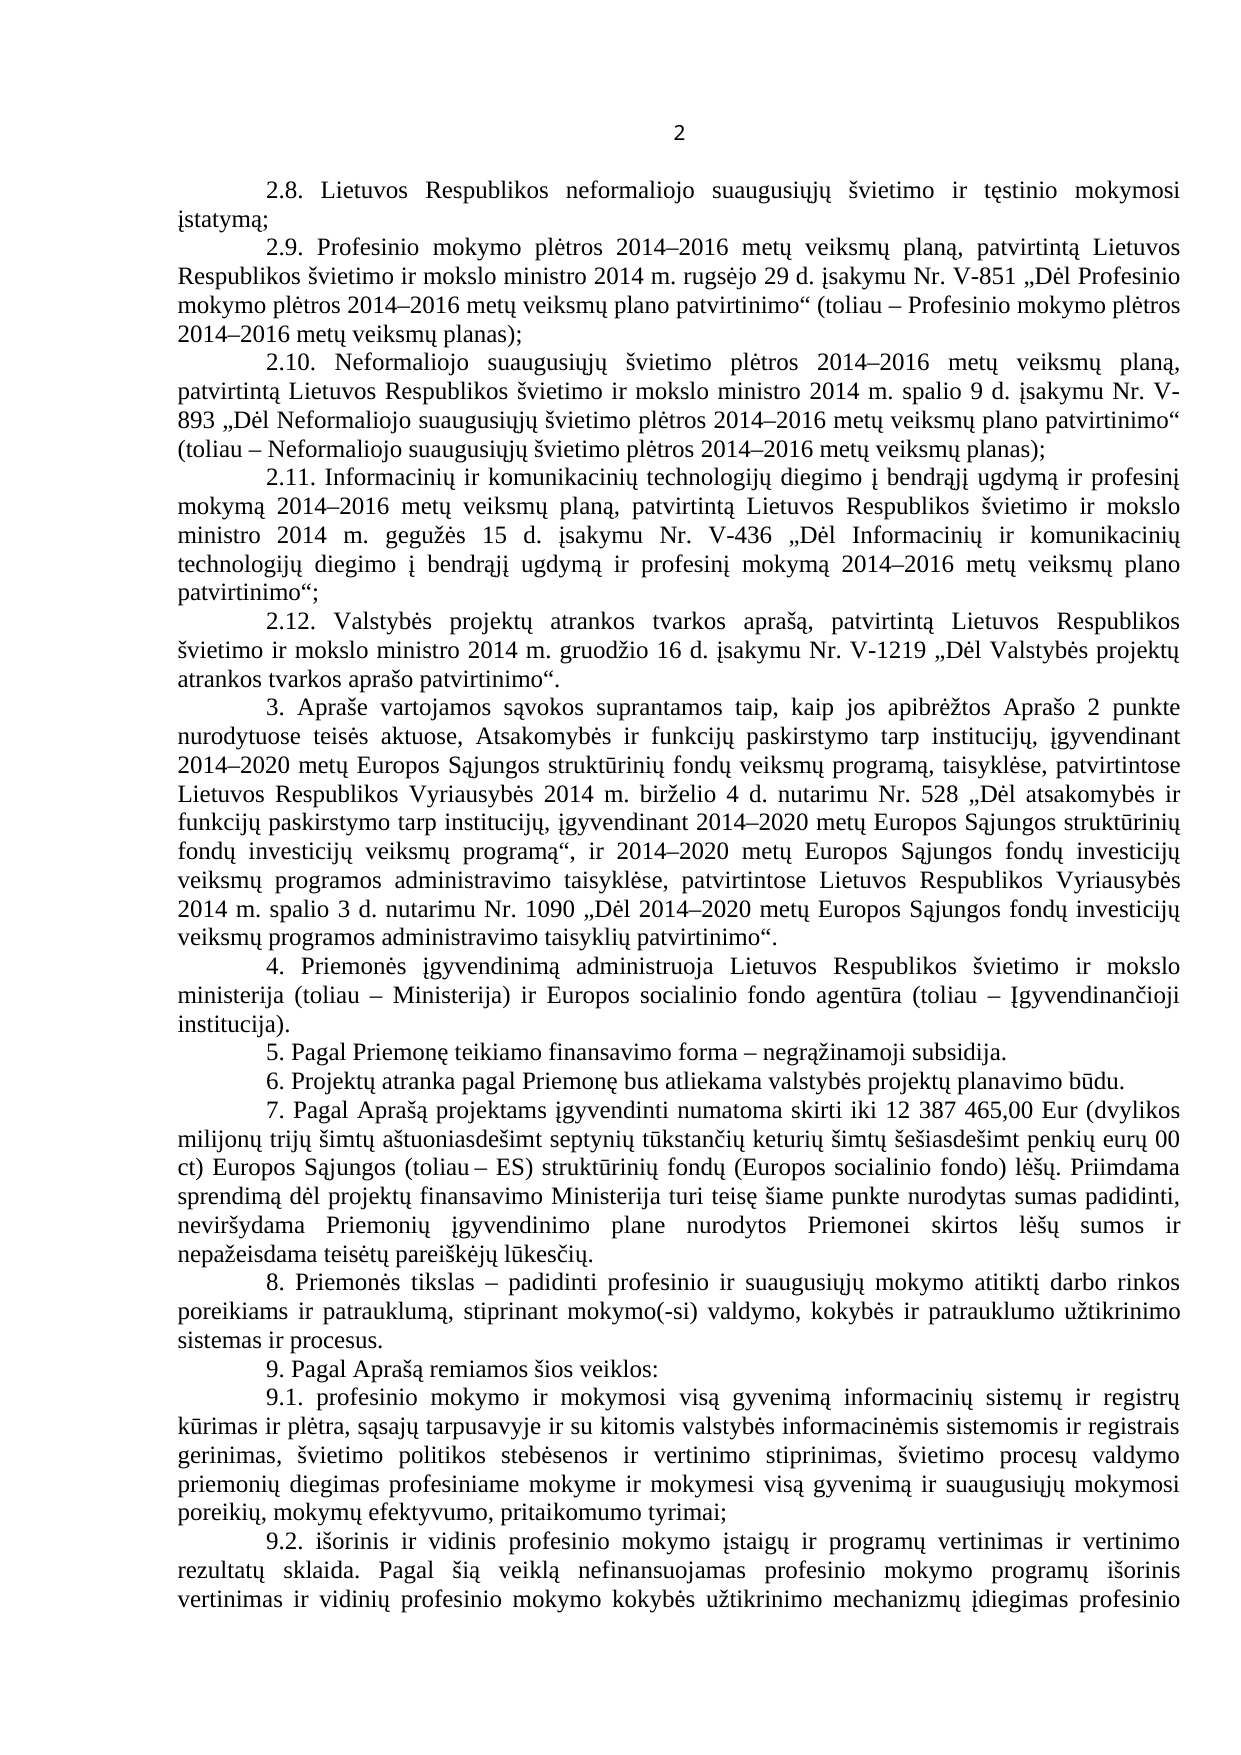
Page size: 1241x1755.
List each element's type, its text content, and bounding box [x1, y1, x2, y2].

text 2.9. Profesinio mokymo plėtros 2014–2016 metų veiksmų planą, patvirtintą Lietuvos Respublikos švietimo ir mokslo ministro 2014 m. rugsėjo 29 d. įsakymu Nr. V-851 „Dėl Profesinio mokymo plėtros 2014–2016 metų veiksmų plano patvirtinimo“ (toliau – Profesinio mokymo plėtros 2014–2016 metų veiksmų planas); [177, 232, 1181, 347]
text 9. Pagal Aprašą remiamos šios veiklos: [177, 1354, 1181, 1382]
text 2.10. Neformaliojo suaugusiųjų švietimo plėtros 2014–2016 metų veiksmų planą, patvirtintą Lietuvos Respublikos švietimo ir mokslo ministro 2014 m. spalio 9 d. įsakymu Nr. V-893 „Dėl Neformaliojo suaugusiųjų švietimo plėtros 2014–2016 metų veiksmų plano patvirtinimo“ (toliau – Neformaliojo suaugusiųjų švietimo plėtros 2014–2016 metų veiksmų planas); [177, 347, 1181, 462]
text 2.11. Informacinių ir komunikacinių technologijų diegimo į bendrąjį ugdymą ir profesinį mokymą 2014–2016 metų veiksmų planą, patvirtintą Lietuvos Respublikos švietimo ir mokslo ministro 2014 m. gegužės 15 d. įsakymu Nr. V-436 „Dėl Informacinių ir komunikacinių technologijų diegimo į bendrąjį ugdymą ir profesinį mokymą 2014–2016 metų veiksmų plano patvirtinimo“; [177, 462, 1181, 606]
text 6. Projektų atranka pagal Priemonę bus atliekama valstybės projektų planavimo būdu. [177, 1066, 1181, 1095]
text 5. Pagal Priemonę teikiamo finansavimo forma – negrąžinamoji subsidija. [177, 1037, 1181, 1066]
text 7. Pagal Aprašą projektams įgyvendinti numatoma skirti iki 12 387 465,00 Eur (dvylikos milijonų trijų šimtų aštuoniasdešimt septynių tūkstančių keturių šimtų šešiasdešimt penkių eurų 00 ct) Europos Sąjungos (toliau – ES) struktūrinių fondų (Europos socialinio fondo) lėšų. Priimdama sprendimą dėl projektų finansavimo Ministerija turi teisę šiame punkte nurodytas sumas padidinti, neviršydama Priemonių įgyvendinimo plane nurodytos Priemonei skirtos lėšų sumos ir nepažeisdama teisėtų pareiškėjų lūkesčių. [177, 1095, 1181, 1267]
text 2.8. Lietuvos Respublikos neformaliojo suaugusiųjų švietimo ir tęstinio mokymosi įstatymą; [177, 175, 1181, 232]
text 2.12. Valstybės projektų atrankos tvarkos aprašą, patvirtintą Lietuvos Respublikos švietimo ir mokslo ministro 2014 m. gruodžio 16 d. įsakymu Nr. V-1219 „Dėl Valstybės projektų atrankos tvarkos aprašo patvirtinimo“. [177, 606, 1181, 692]
text 9.2. išorinis ir vidinis profesinio mokymo įstaigų ir programų vertinimas ir vertinimo rezultatų sklaida. Pagal šią veiklą nefinansuojamas profesinio mokymo programų išorinis vertinimas ir vidinių profesinio mokymo kokybės užtikrinimo mechanizmų įdiegimas profesinio [177, 1526, 1181, 1612]
text 4. Priemonės įgyvendinimą administruoja Lietuvos Respublikos švietimo ir mokslo ministerija (toliau – Ministerija) ir Europos socialinio fondo agentūra (toliau – Įgyvendinančioji institucija). [177, 951, 1181, 1037]
text 9.1. profesinio mokymo ir mokymosi visą gyvenimą informacinių sistemų ir registrų kūrimas ir plėtra, sąsajų tarpusavyje ir su kitomis valstybės informacinėmis sistemomis ir registrais gerinimas, švietimo politikos stebėsenos ir vertinimo stiprinimas, švietimo procesų valdymo priemonių diegimas profesiniame mokyme ir mokymesi visą gyvenimą ir suaugusiųjų mokymosi poreikių, mokymų efektyvumo, pritaikomumo tyrimai; [177, 1382, 1181, 1526]
text 3. Apraše vartojamos sąvokos suprantamos taip, kaip jos apibrėžtos Aprašo 2 punkte nurodytuose teisės aktuose, Atsakomybės ir funkcijų paskirstymo tarp institucijų, įgyvendinant 2014–2020 metų Europos Sąjungos struktūrinių fondų veiksmų programą, taisyklėse, patvirtintose Lietuvos Respublikos Vyriausybės 2014 m. birželio 4 d. nutarimu Nr. 528 „Dėl atsakomybės ir funkcijų paskirstymo tarp institucijų, įgyvendinant 2014–2020 metų Europos Sąjungos struktūrinių fondų investicijų veiksmų programą“, ir 2014–2020 metų Europos Sąjungos fondų investicijų veiksmų programos administravimo taisyklėse, patvirtintose Lietuvos Respublikos Vyriausybės 2014 m. spalio 3 d. nutarimu Nr. 1090 „Dėl 2014–2020 metų Europos Sąjungos fondų investicijų veiksmų programos administravimo taisyklių patvirtinimo“. [177, 692, 1181, 951]
text 8. Priemonės tikslas – padidinti profesinio ir suaugusiųjų mokymo atitiktį darbo rinkos poreikiams ir patrauklumą, stiprinant mokymo(-si) valdymo, kokybės ir patrauklumo užtikrinimo sistemas ir procesus. [177, 1267, 1181, 1354]
